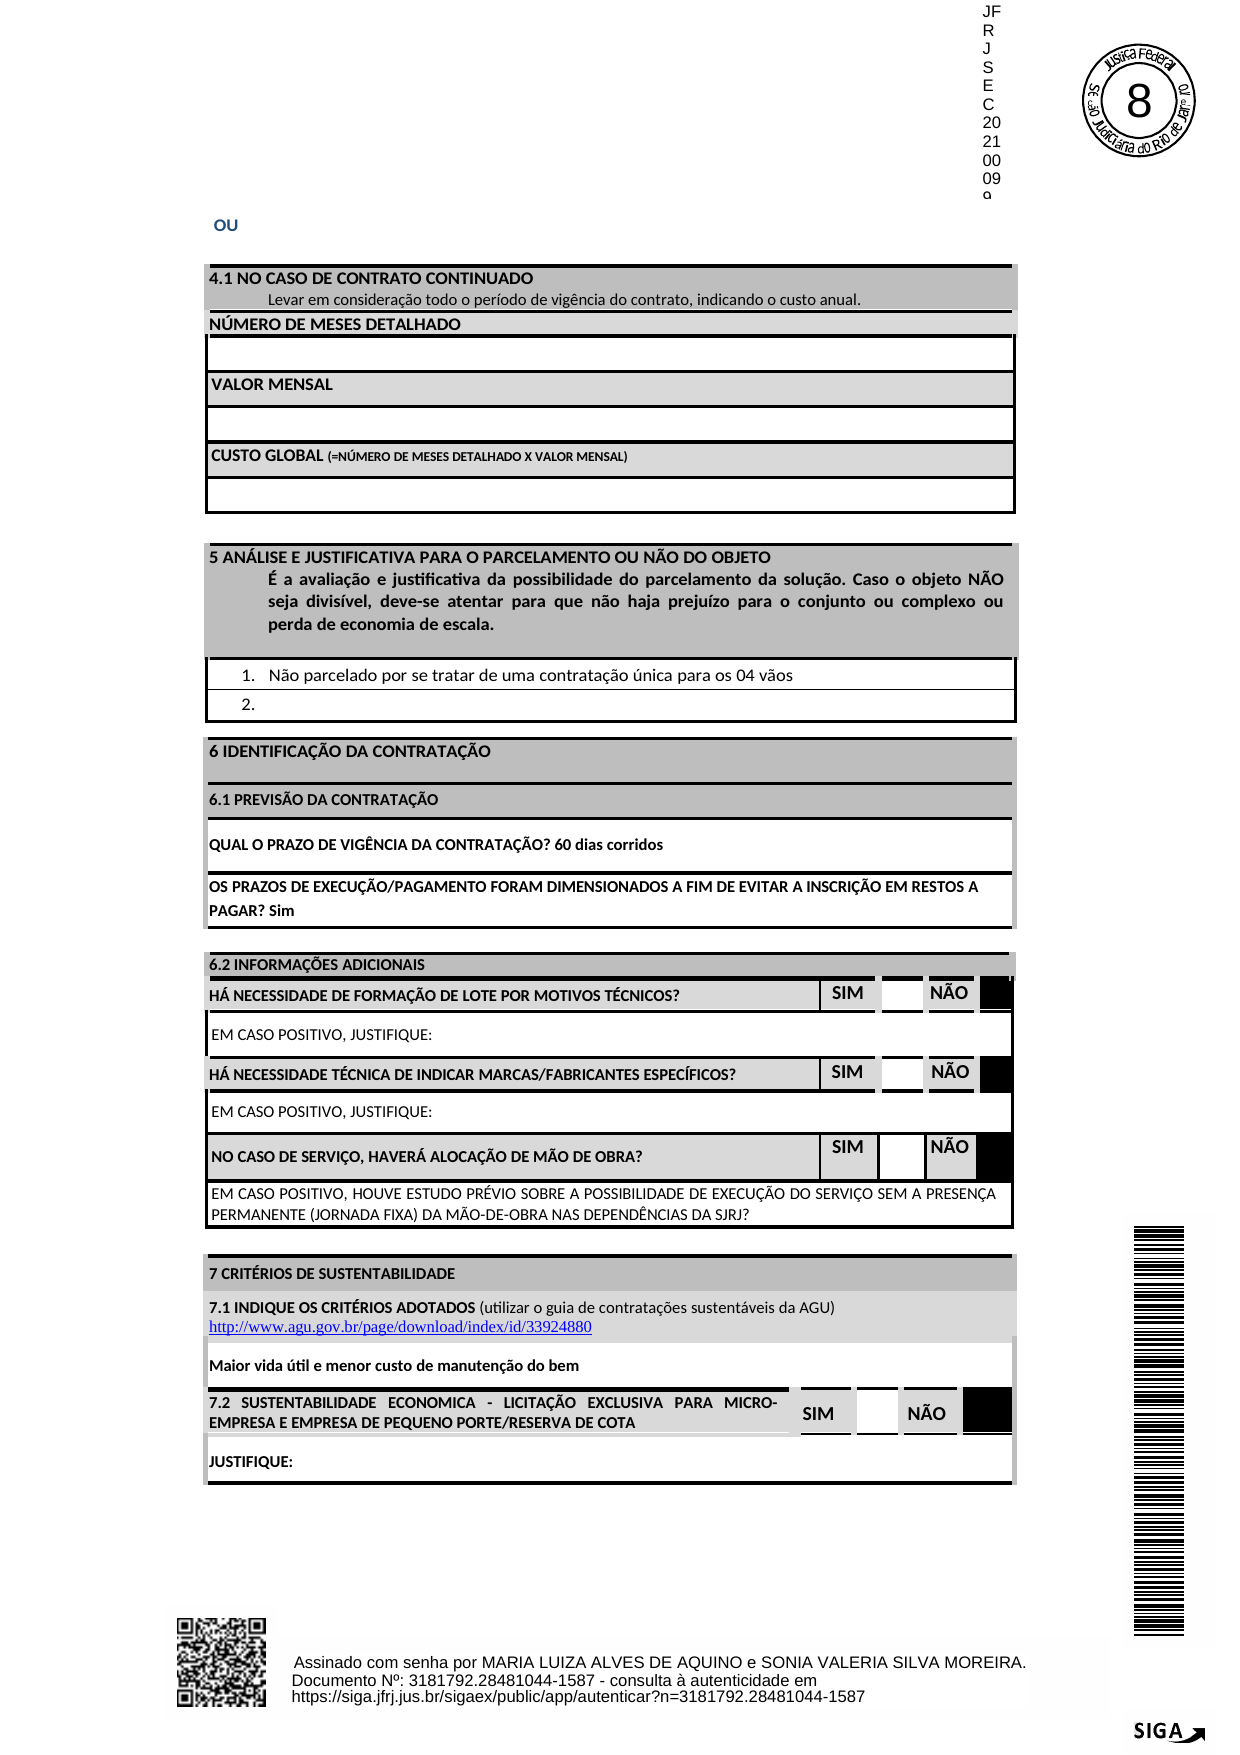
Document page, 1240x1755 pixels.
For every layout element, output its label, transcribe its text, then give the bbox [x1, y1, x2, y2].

table_cell Maior vida útil e menor custo de manutenção do bem [208, 1343, 1012, 1387]
table_cell [880, 1135, 924, 1179]
table_cell NÃO [904, 1390, 957, 1432]
table_header 5 ANÁLISE E JUSTIFICATIVA PARA O PARCELAMENTO OU NÃO DO OBJETO É a avaliação e justificativa da possibilidade do parcelamento da solução. Caso o objeto NÃO seja divisível, deve-se atentar para que não haja prejuízo para o conjunto ou complexo ou perda de economia de escala. [210, 546, 1012, 657]
table_cell VALOR MENSAL [208, 373, 1013, 405]
table_cell [208, 338, 1013, 370]
table_cell SIM [821, 1059, 875, 1089]
table_header 7 CRITÉRIOS DE SUSTENTABILIDADE [208, 1258, 1012, 1291]
text ç [1087, 97, 1100, 106]
table_cell 7.2 SUSTENTABILIDADE ECONOMICA - LICITAÇÃO EXCLUSIVA PARA MICRO- EMPRESA E EMPRESA DE PEQUENO PORTE/RESERVA DE COTA [208, 1392, 789, 1432]
table_cell HÁ NECESSIDADE DE FORMAÇÃO DE LOTE POR MOTIVOS TÉCNICOS? [210, 981, 819, 1009]
table_cell [208, 408, 1013, 440]
table_header 6 IDENTIFICAÇÃO DA CONTRATAÇÃO [208, 740, 1012, 782]
table_cell [979, 1135, 1011, 1179]
table_cell Maior vida útil e menor custo de manutenção do bem [980, 3, 1001, 198]
table_cell [963, 1390, 1012, 1432]
table_cell [980, 1059, 1011, 1089]
table_cell [882, 981, 923, 1009]
table_cell JUSTIFIQUE: [208, 1435, 1012, 1481]
table_cell [980, 981, 1011, 1009]
text OU [214, 214, 1239, 235]
table_cell HÁ NECESSIDADE TÉCNICA DE INDICAR MARCAS/FABRICANTES ESPECÍFICOS? [210, 1059, 819, 1089]
table_cell OS PRAZOS DE EXECUÇÃO/PAGAMENTO FORAM DIMENSIONADOS A FIM DE EVITAR A INSCRIÇÃO EM RESTOS A PAGAR? Sim [208, 875, 1012, 926]
table_cell 1. Não parcelado por se tratar de uma contratação única para os 04 vãos [208, 660, 1014, 689]
table_cell SIM [821, 1135, 877, 1179]
table_cell SIM [821, 981, 875, 1009]
table_cell [882, 1059, 923, 1089]
table_cell EM CASO POSITIVO, JUSTIFIQUE: [208, 1013, 1011, 1056]
table_cell NO CASO DE SERVIÇO, HAVERÁ ALOCAÇÃO DE MÃO DE OBRA? [208, 1135, 819, 1179]
table_cell NÃO [929, 981, 974, 1009]
table_cell CUSTO GLOBAL (=NÚMERO DE MESES DETALHADO X VALOR MENSAL) [208, 444, 1013, 476]
table_cell EM CASO POSITIVO, HOUVE ESTUDO PRÉVIO SOBRE A POSSIBILIDADE DE EXECUÇÃO DO SERVIÇO SEM A PRESENÇA PERMANENTE (JORNADA FIXA) DA MÃO-DE-OBRA NAS DEPENDÊNCIAS DA SJRJ? [208, 1183, 1011, 1225]
table_cell 7.1 INDIQUE OS CRITÉRIOS ADOTADOS (utilizar o guia de contratações sustentáveis da AGU) http://www.agu.gov.br/page/download/index/id/33924880 [208, 1298, 1012, 1336]
table_header 6.2 INFORMAÇÕES ADICIONAIS [210, 955, 1009, 976]
table_cell [208, 479, 1013, 511]
table_cell QUAL O PRAZO DE VIGÊNCIA DA CONTRATAÇÃO? 60 dias corridos [208, 820, 1012, 871]
table_cell [857, 1390, 898, 1432]
table_cell NÃO [929, 1059, 974, 1089]
table_cell 2. [208, 690, 1014, 720]
table_cell NÚMERO DE MESES DETALHADO [210, 313, 1012, 334]
table_cell 6.1 PREVISÃO DA CONTRATAÇÃO [208, 785, 1012, 817]
table_cell NÃO [927, 1135, 976, 1179]
table_header 4.1 NO CASO DE CONTRATO CONTINUADO Levar em consideração todo o período de vigência do contrato, indicando o custo anual. [210, 268, 1012, 309]
text e [1180, 95, 1193, 105]
table_cell SIM [801, 1390, 851, 1432]
table_cell EM CASO POSITIVO, JUSTIFIQUE: [208, 1093, 1011, 1132]
